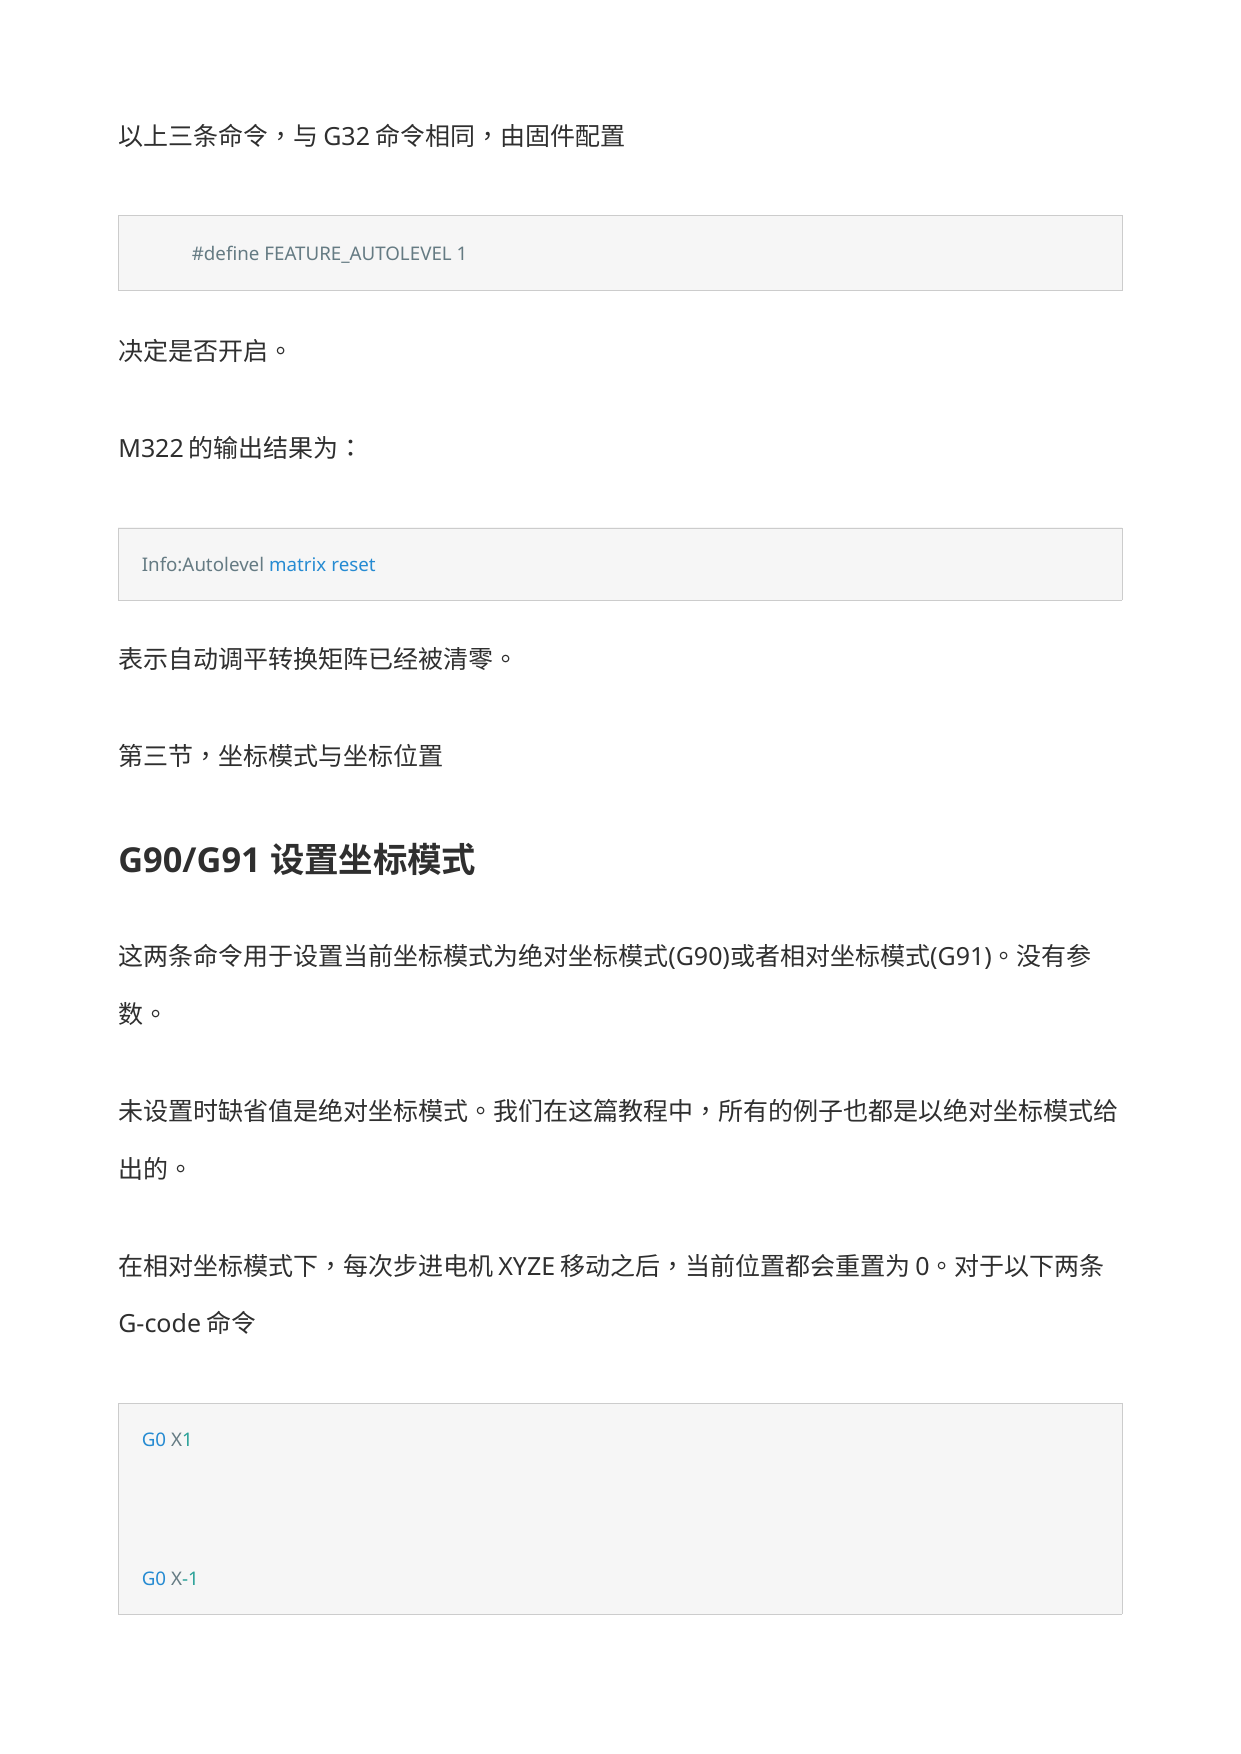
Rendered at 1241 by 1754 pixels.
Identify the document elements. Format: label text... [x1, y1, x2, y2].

text 以上三条命令，与G32命令相同，由固件配置 [118, 118, 1122, 152]
subtitle G90/G91 设置坐标模式 [118, 836, 1122, 882]
text G0 X-1 [119, 1542, 1122, 1614]
text M322的输出结果为： [118, 431, 1122, 464]
text 第三节，坐标模式与坐标位置 [118, 739, 1122, 773]
text 在相对坐标模式下，每次步进电机XYZE移动之后，当前位置都会重置为0。对于以下两条G-code命令 [118, 1248, 1122, 1340]
text 这两条命令用于设置当前坐标模式为绝对坐标模式(G90)或者相对坐标模式(G91)。没有参数。 [118, 939, 1122, 1031]
text #define FEATURE_AUTOLEVEL 1 [119, 216, 1122, 290]
text 未设置时缺省值是绝对坐标模式。我们在这篇教程中，所有的例子也都是以绝对坐标模式给出的。 [118, 1093, 1122, 1185]
text G0 X1 [119, 1404, 1122, 1452]
text Info:Autolevel matrix reset [119, 529, 1122, 600]
text 表示自动调平转换矩阵已经被清零。 [118, 642, 1122, 676]
text 决定是否开启。 [118, 334, 1122, 368]
